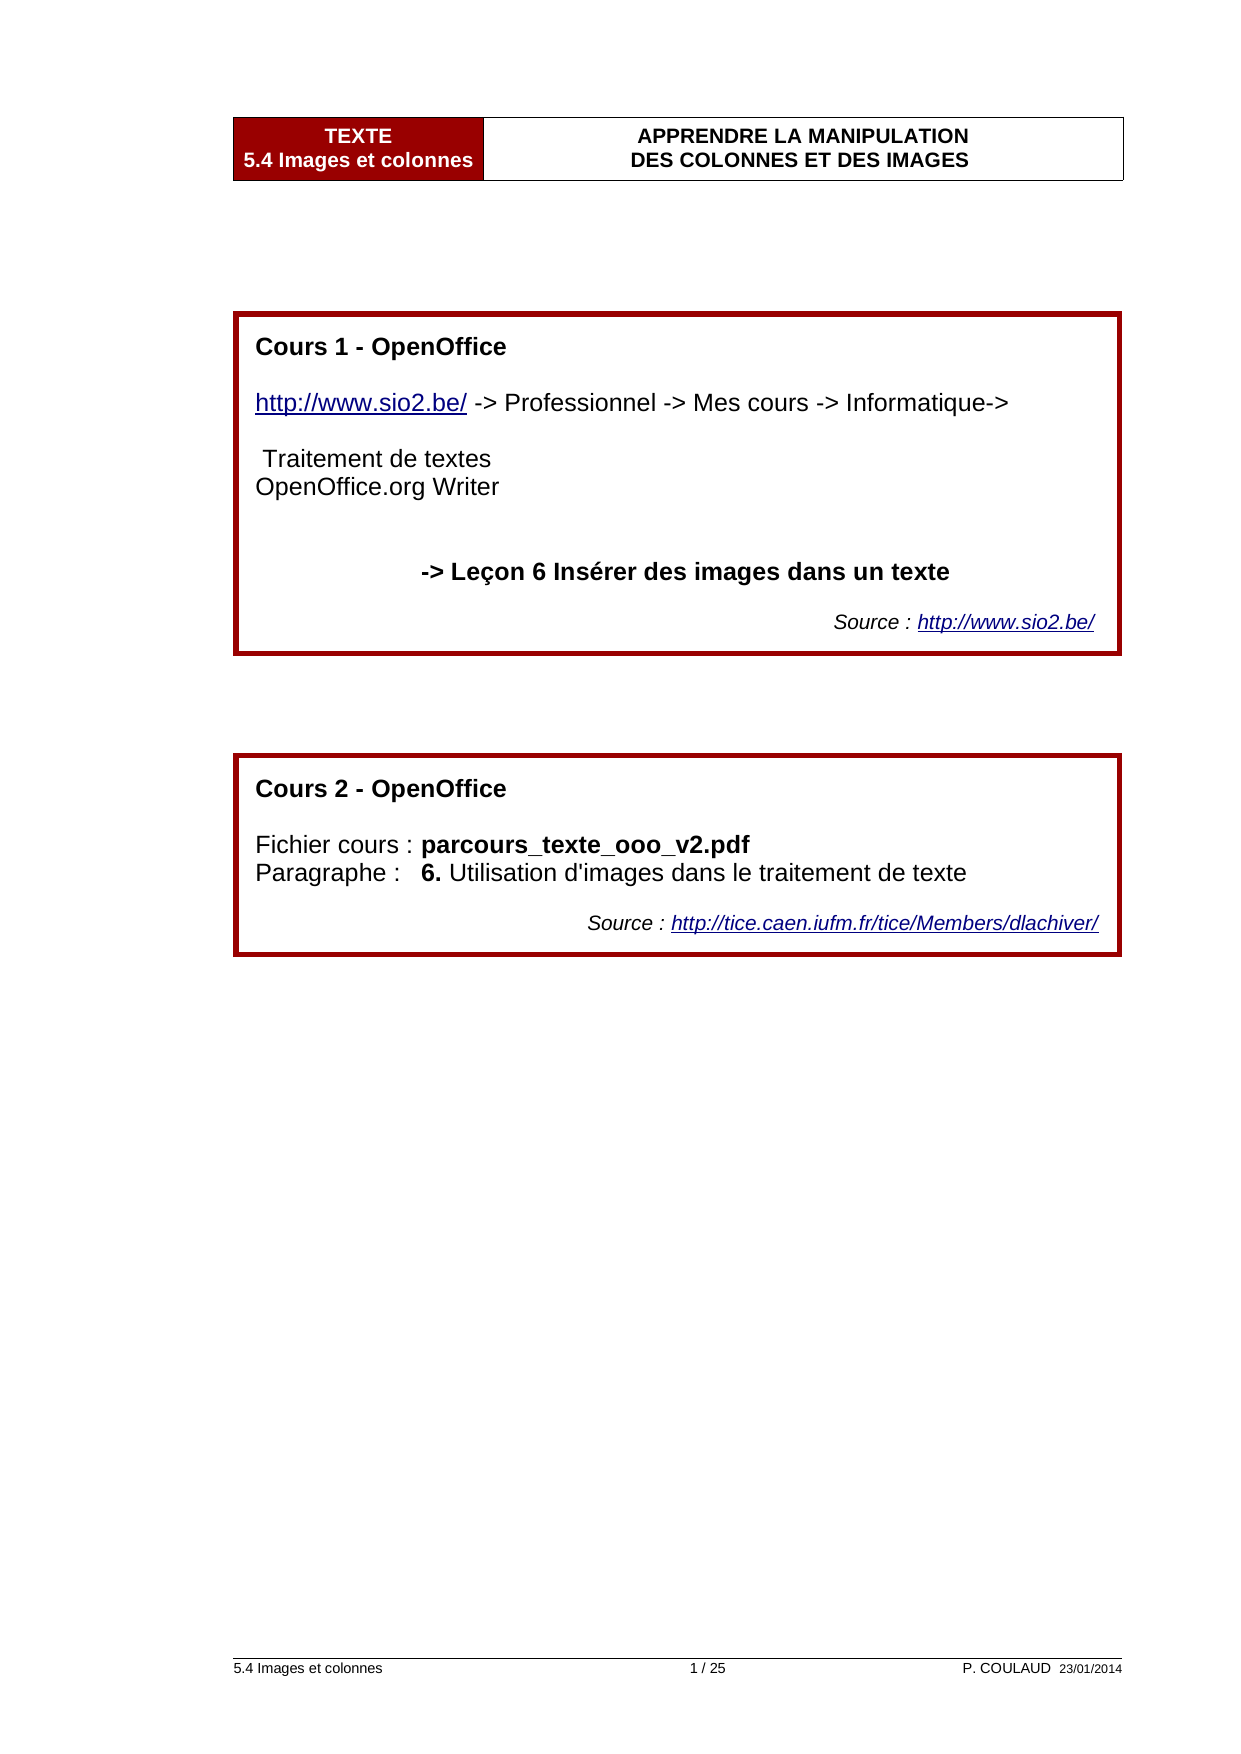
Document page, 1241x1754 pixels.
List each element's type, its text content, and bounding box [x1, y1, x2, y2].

table_header APPRENDRE la Manipulation des COLONNES et des Images [484, 118, 1123, 180]
subtitle Cours 2 - OpenOffice Fichier cours : parcours_texte_ooo_v2.pdf Paragraphe : 6. Utilisation d'images dans le traitement de texte [239, 758, 1117, 887]
subtitle Cours 1 - OpenOffice http://www.sio2.be/ -> Professionnel -> Mes cours -> Informatique-> Traitement de textes OpenOffice.org Writer -> Leçon 6 Insérer des images dans un texte [239, 317, 1117, 585]
subtitle Source : http://www.sio2.be/ [239, 588, 1117, 651]
subtitle Source : http://tice.caen.iufm.fr/tice/Members/dlachiver/ [239, 890, 1117, 952]
